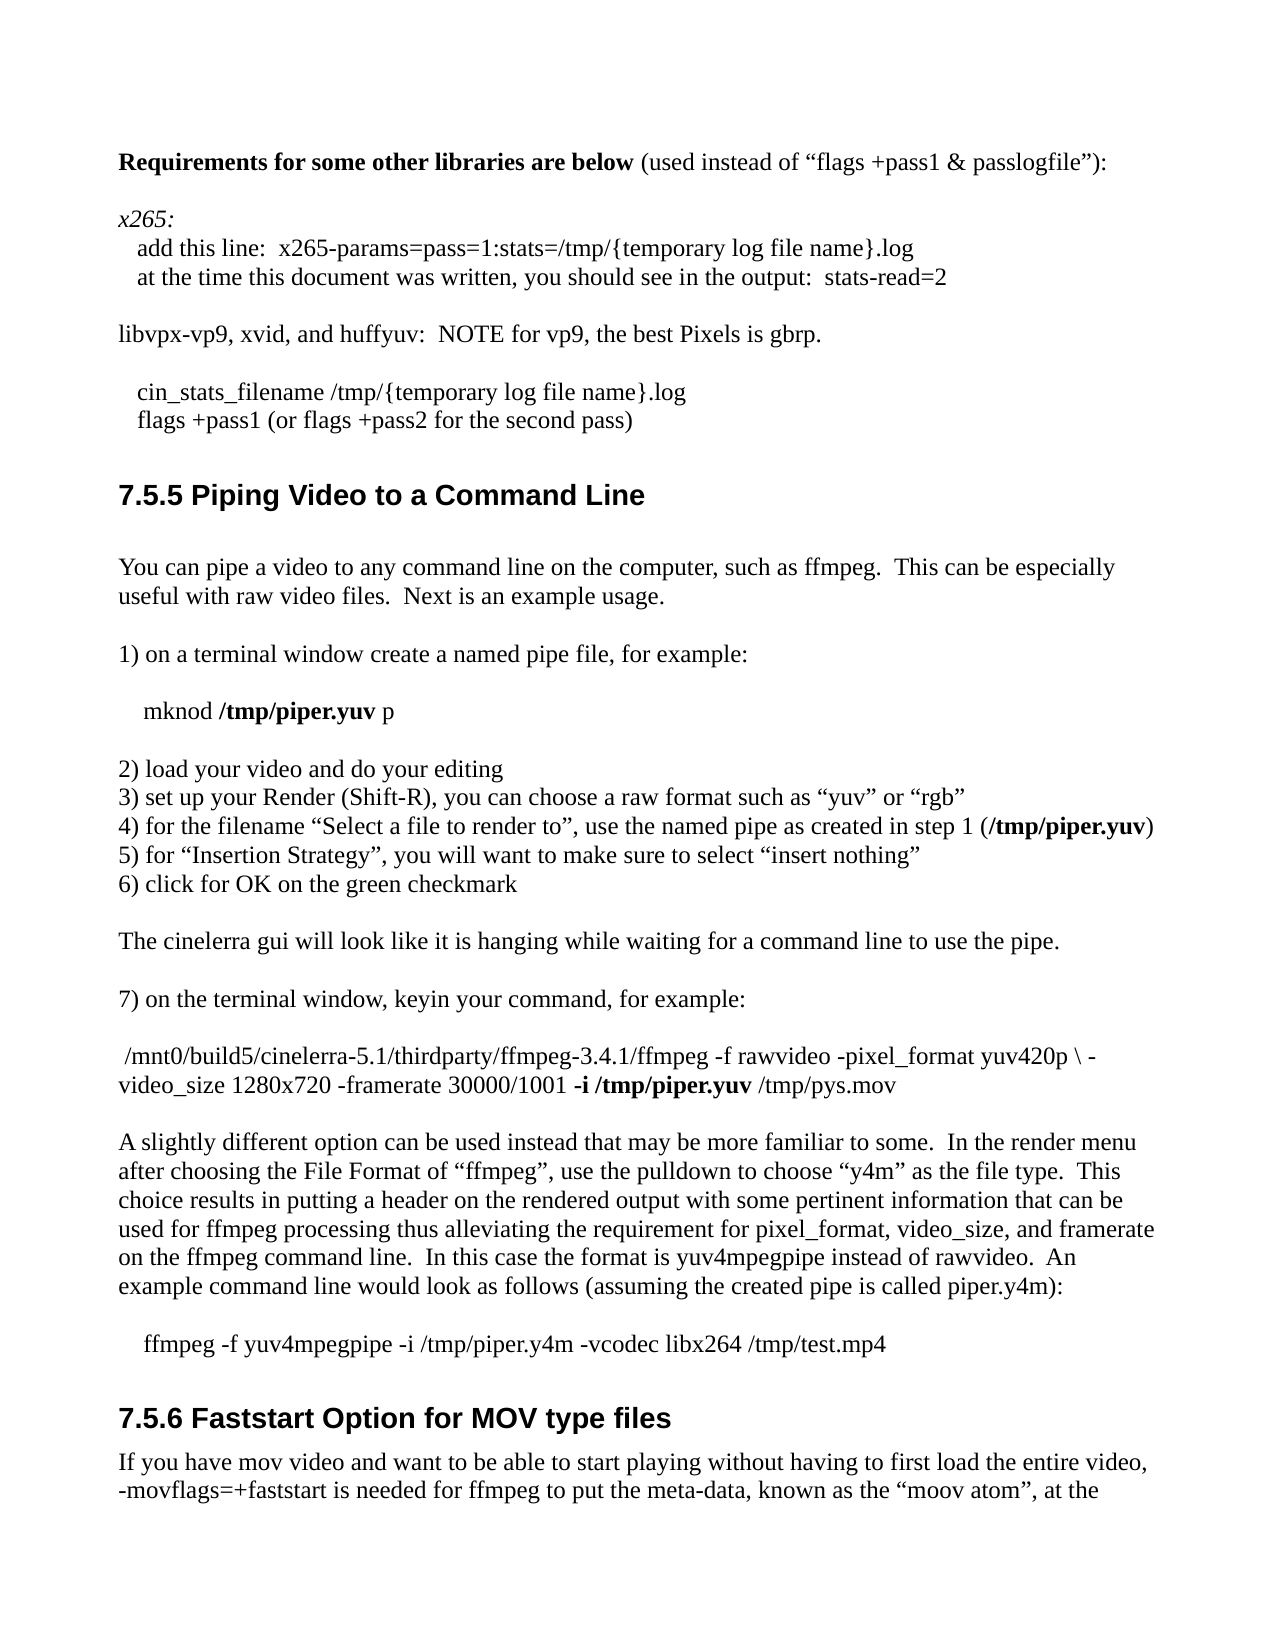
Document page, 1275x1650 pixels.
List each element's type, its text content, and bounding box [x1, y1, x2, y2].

text cin_stats_filename /tmp/{temporary log file name}.log [118, 377, 1157, 406]
text Requirements for some other libraries are below (used instead of “flags +pass1 & passlogfile”): [118, 147, 1157, 176]
text A slightly different option can be used instead that may be more familiar to some. In the render menu after choosing the File Format of “ffmpeg”, use the pulldown to choose “y4m” as the file type. This choice results in putting a header on the rendered output with some pertinent information that can be used for ffmpeg processing thus alleviating the requirement for pixel_format, video_size, and framerate on the ffmpeg command line. In this case the format is yuv4mpegpipe instead of rawvideo. An example command line would look as follows (assuming the created pipe is called piper.y4m): [118, 1127, 1157, 1300]
text ffmpeg -f yuv4mpegpipe -i /tmp/piper.y4m -vcodec libx264 /tmp/test.mp4 [118, 1329, 1157, 1357]
text 6) click for OK on the green checkmark [118, 869, 1157, 897]
text If you have mov video and want to be able to start playing without having to first load the entire video, -movflags=+faststart is needed for ffmpeg to put the meta-data, known as the “moov atom”, at the [118, 1447, 1157, 1504]
text 5) for “Insertion Strategy”, you will want to make sure to select “insert nothing” [118, 840, 1157, 869]
text You can pipe a video to any command line on the computer, such as ffmpeg. This can be especially useful with raw video files. Next is an example usage. [118, 552, 1157, 610]
text at the time this document was written, you should see in the output: stats-read=2 [118, 262, 1157, 291]
text 1) on a terminal window create a named pipe file, for example: [118, 639, 1157, 667]
text mknod /tmp/piper.yuv p [118, 696, 1157, 725]
subtitle 7.5.5 Piping Video to a Command Line [118, 478, 1157, 511]
text The cinelerra gui will look like it is hanging while waiting for a command line to use the pipe. [118, 926, 1157, 955]
text add this line: x265-params=pass=1:stats=/tmp/{temporary log file name}.log [118, 233, 1157, 262]
text flags +pass1 (or flags +pass2 for the second pass) [118, 406, 1157, 434]
subtitle 7.5.6 Faststart Option for MOV type files [118, 1401, 1157, 1434]
text /mnt0/build5/cinelerra-5.1/thirdparty/ffmpeg-3.4.1/ffmpeg -f rawvideo -pixel_format yuv420p \ -video_size 1280x720 -framerate 30000/1001 -i /tmp/piper.yuv /tmp/pys.mov [118, 1041, 1157, 1099]
text 4) for the filename “Select a file to render to”, use the named pipe as created in step 1 (/tmp/piper.yuv) [118, 811, 1157, 840]
text libvpx-vp9, xvid, and huffyuv: NOTE for vp9, the best Pixels is gbrp. [118, 319, 1157, 348]
text 2) load your video and do your editing [118, 754, 1157, 782]
text 7) on the terminal window, keyin your command, for example: [118, 984, 1157, 1012]
text x265: [118, 204, 1157, 233]
text 3) set up your Render (Shift-R), you can choose a raw format such as “yuv” or “rgb” [118, 782, 1157, 811]
